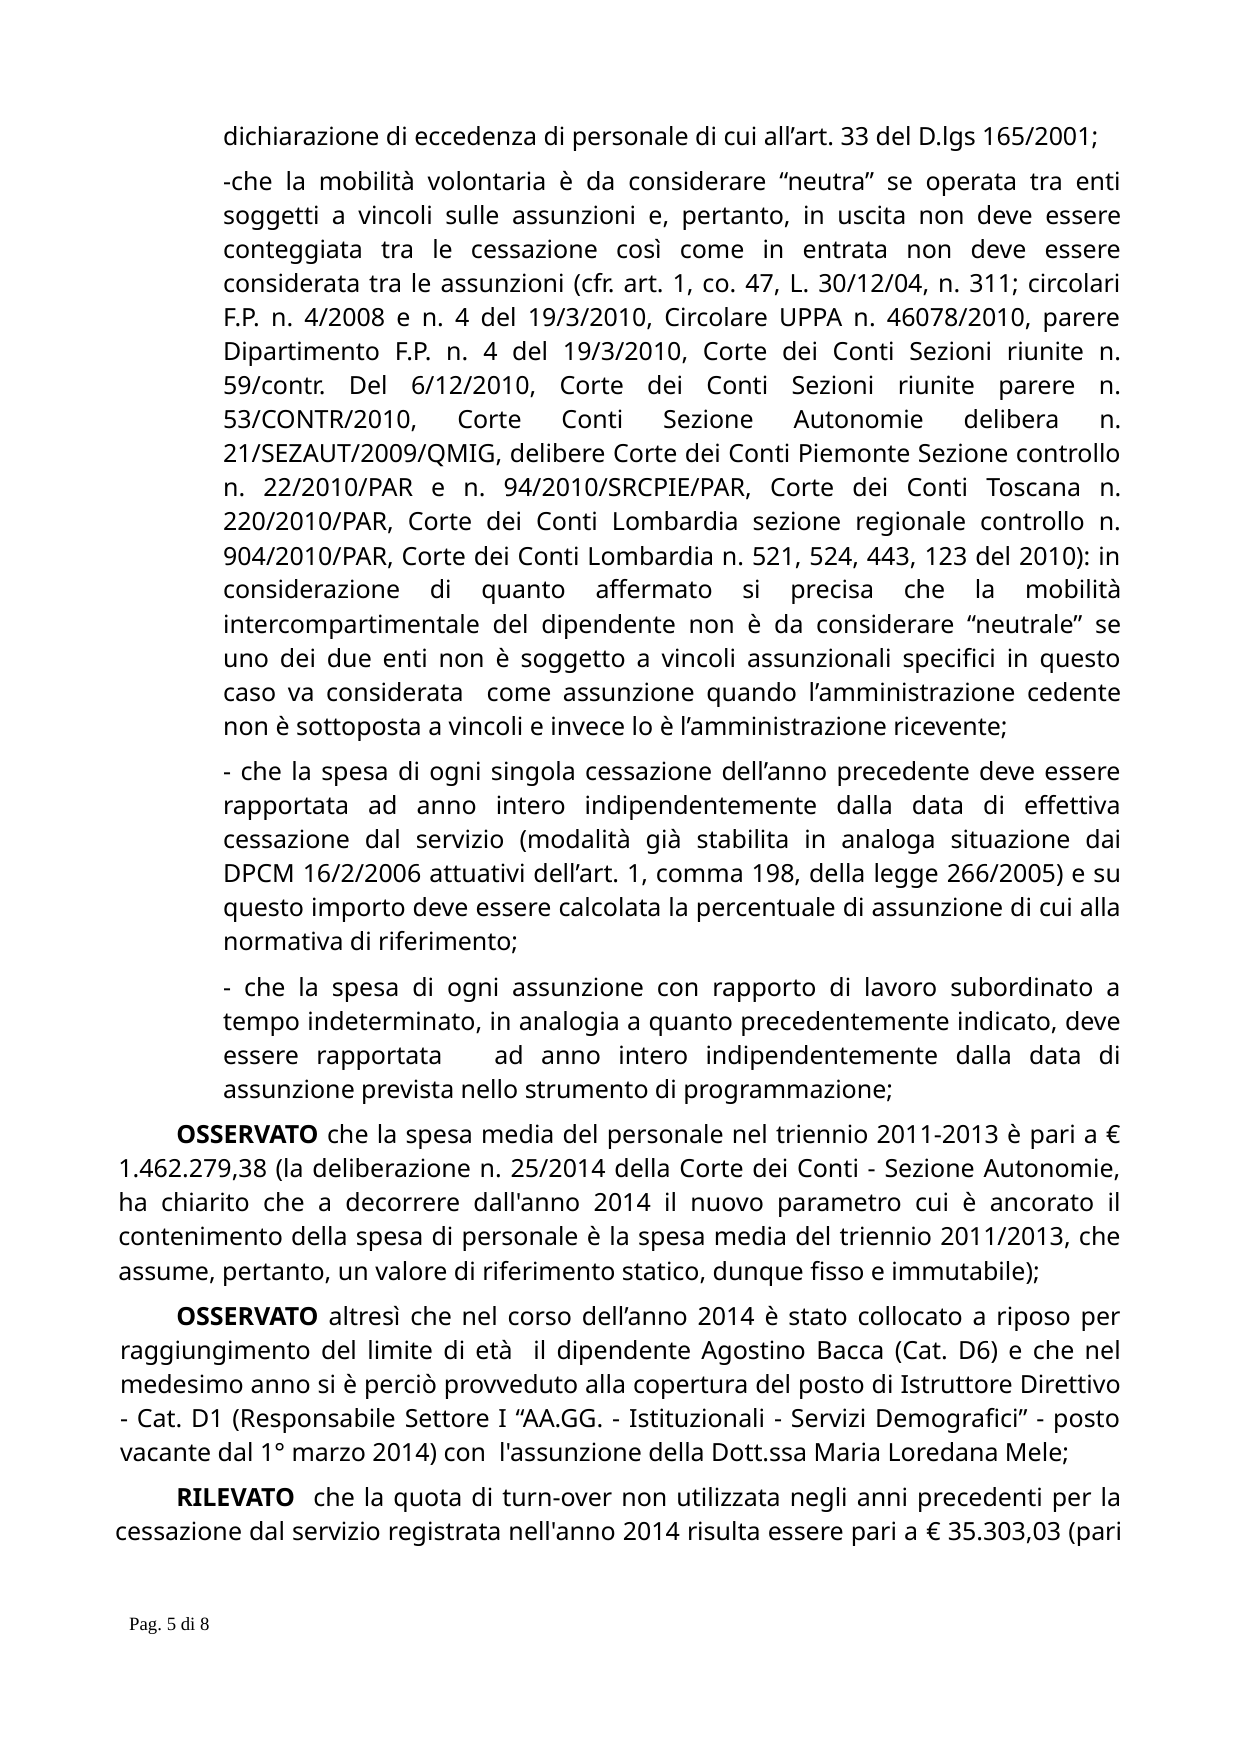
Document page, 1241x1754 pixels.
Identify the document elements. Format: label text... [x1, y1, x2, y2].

text OSSERVATO che la spesa media del personale nel triennio 2011-2013 è pari a € 1.462.279,38 (la deliberazione n. 25/2014 della Corte dei Conti - Sezione Autonomie, ha chiarito che a decorrere dall'anno 2014 il nuovo parametro cui è ancorato il contenimento della spesa di personale è la spesa media del triennio 2011/2013, che assume, pertanto, un valore di riferimento statico, dunque fisso e immutabile); [118, 1117, 1122, 1287]
list - che la spesa di ogni assunzione con rapporto di lavoro subordinato a tempo indeterminato, in analogia a quanto precedentemente indicato, deve essere rapportata ad anno intero indipendentemente dalla data di assunzione prevista nello strumento di programmazione; [223, 969, 1122, 1106]
list dichiarazione di eccedenza di personale di cui all’art. 33 del D.lgs 165/2001; [223, 118, 1122, 152]
list -che la mobilità volontaria è da considerare “neutra” se operata tra enti soggetti a vincoli sulle assunzioni e, pertanto, in uscita non deve essere conteggiata tra le cessazione così come in entrata non deve essere considerata tra le assunzioni (cfr. art. 1, co. 47, L. 30/12/04, n. 311; circolari F.P. n. 4/2008 e n. 4 del 19/3/2010, Circolare UPPA n. 46078/2010, parere Dipartimento F.P. n. 4 del 19/3/2010, Corte dei Conti Sezioni riunite n. 59/contr. Del 6/12/2010, Corte dei Conti Sezioni riunite parere n. 53/CONTR/2010, Corte Conti Sezione Autonomie delibera n. 21/SEZAUT/2009/QMIG, delibere Corte dei Conti Piemonte Sezione controllo n. 22/2010/PAR e n. 94/2010/SRCPIE/PAR, Corte dei Conti Toscana n. 220/2010/PAR, Corte dei Conti Lombardia sezione regionale controllo n. 904/2010/PAR, Corte dei Conti Lombardia n. 521, 524, 443, 123 del 2010): in considerazione di quanto affermato si precisa che la mobilità intercompartimentale del dipendente non è da considerare “neutrale” se uno dei due enti non è soggetto a vincoli assunzionali specifici in questo caso va considerata come assunzione quando l’amministrazione cedente non è sottoposta a vincoli e invece lo è l’amministrazione ricevente; [223, 163, 1122, 742]
text RILEVATO che la quota di turn-over non utilizzata negli anni precedenti per la cessazione dal servizio registrata nell'anno 2014 risulta essere pari a € 35.303,03 (pari [115, 1480, 1122, 1548]
text OSSERVATO altresì che nel corso dell’anno 2014 è stato collocato a riposo per raggiungimento del limite di età il dipendente Agostino Bacca (Cat. D6) e che nel medesimo anno si è perciò provveduto alla copertura del posto di Istruttore Direttivo - Cat. D1 (Responsabile Settore I “AA.GG. - Istituzionali - Servizi Demografici” - posto vacante dal 1° marzo 2014) con l'assunzione della Dott.ssa Maria Loredana Mele; [120, 1298, 1122, 1469]
list - che la spesa di ogni singola cessazione dell’anno precedente deve essere rapportata ad anno intero indipendentemente dalla data di effettiva cessazione dal servizio (modalità già stabilita in analoga situazione dai DPCM 16/2/2006 attuativi dell’art. 1, comma 198, della legge 266/2005) e su questo importo deve essere calcolata la percentuale di assunzione di cui alla normativa di riferimento; [223, 754, 1122, 958]
